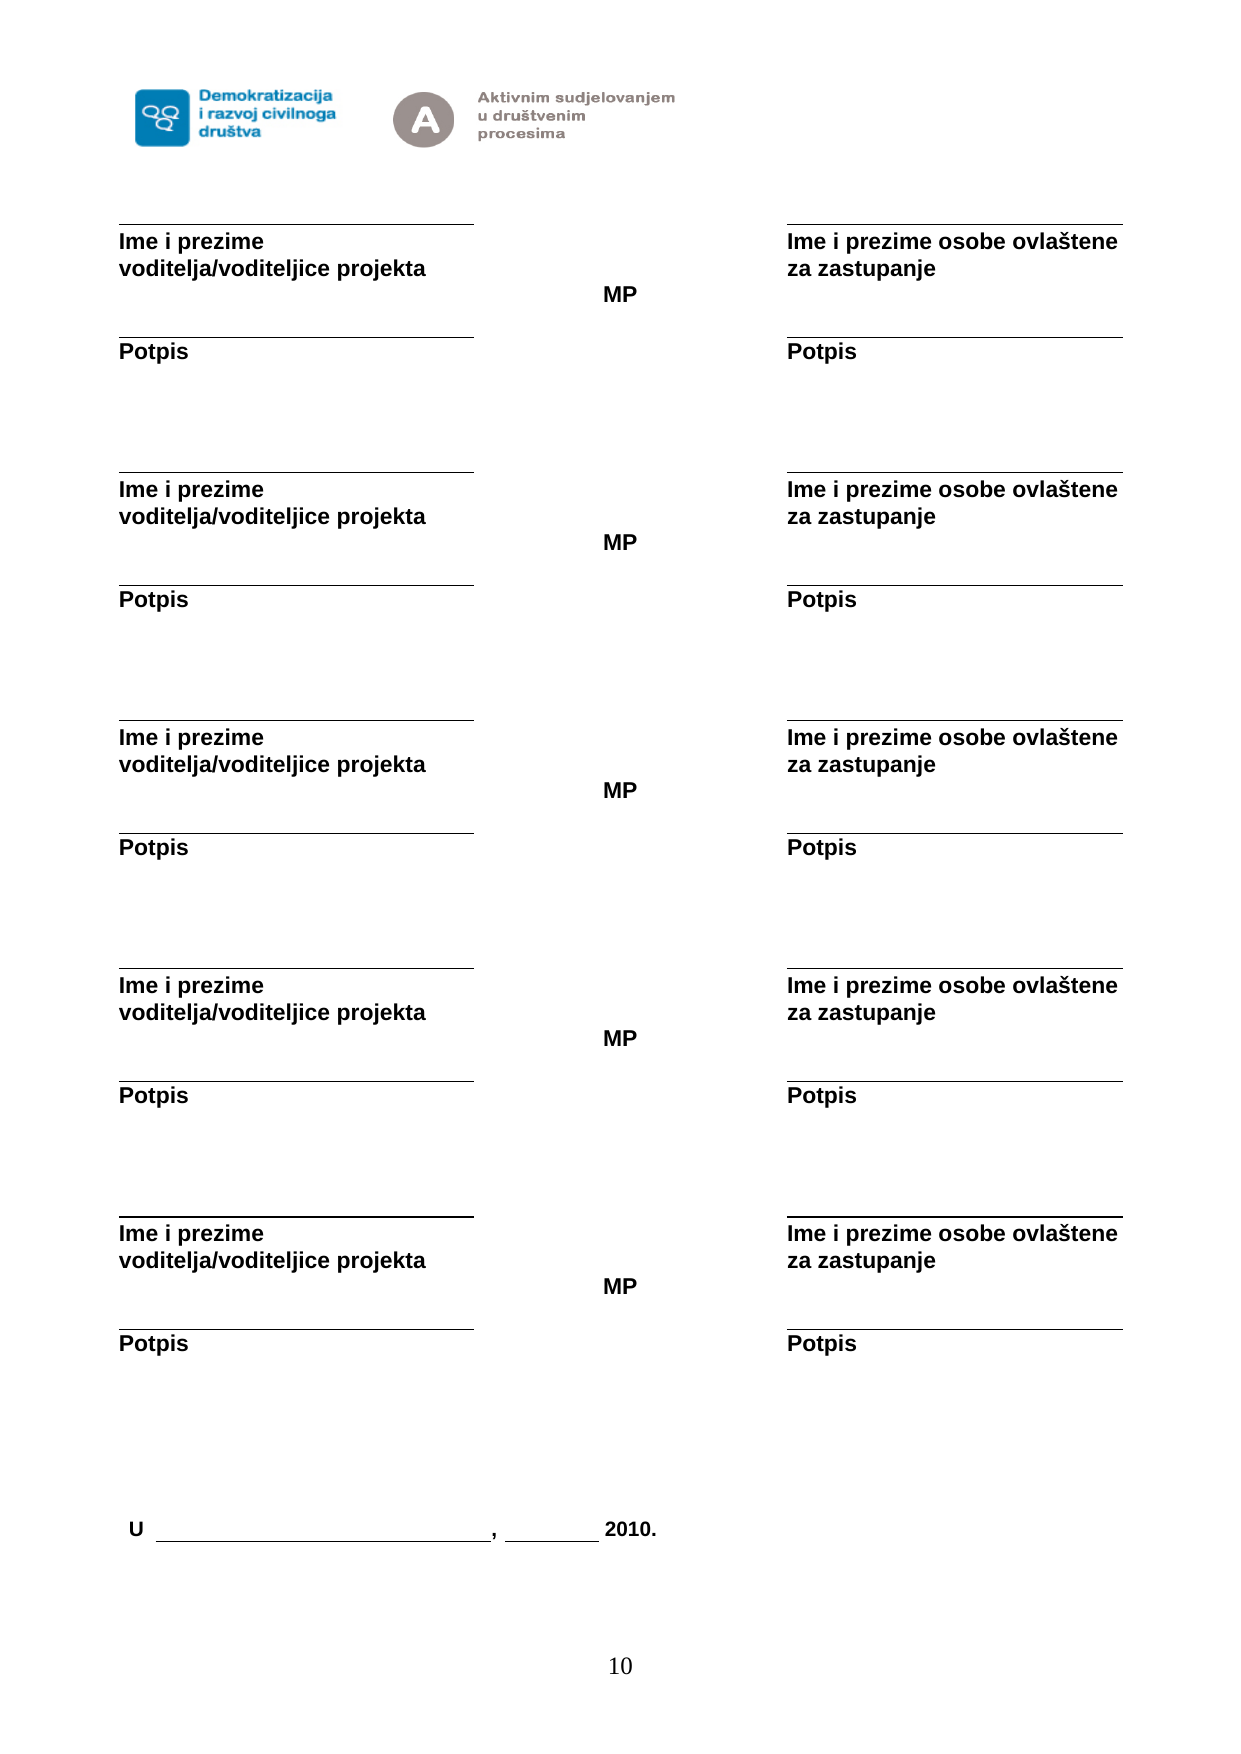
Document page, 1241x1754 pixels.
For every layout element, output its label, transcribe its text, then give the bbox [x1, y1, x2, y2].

table_header [156, 1514, 491, 1541]
table_cell Potpis [119, 1082, 474, 1108]
table_cell [474, 968, 787, 1025]
picture [392, 91, 677, 148]
table_header [474, 691, 787, 720]
table_cell [474, 833, 787, 860]
table_header [474, 1051, 787, 1081]
table_cell Potpis [119, 586, 474, 612]
table_header [474, 803, 787, 833]
table_header [119, 555, 474, 584]
table_header [119, 1187, 474, 1216]
table_cell Ime i prezime osobe ovlaštene za zastupanje [787, 721, 1123, 777]
table_cell Potpis [787, 338, 1123, 364]
table_cell [474, 1216, 787, 1273]
table_cell Potpis [787, 1082, 1123, 1108]
table_header [787, 691, 1123, 720]
table_header [474, 555, 787, 584]
table_cell Ime i prezime voditelja/voditeljice projekta [119, 473, 474, 529]
table_header , [491, 1514, 505, 1541]
table_header [474, 195, 787, 224]
table_cell Ime i prezime voditelja/voditeljice projekta [119, 1218, 474, 1273]
table_header [787, 803, 1123, 833]
table_header [787, 1299, 1123, 1329]
text MP [118, 777, 1122, 803]
table_header [119, 307, 474, 337]
table_cell Potpis [119, 834, 474, 860]
table_header [119, 691, 474, 720]
table_header [119, 803, 474, 833]
table_header 2010. [599, 1514, 692, 1541]
text MP [118, 281, 1122, 307]
table_header [787, 939, 1123, 968]
table_cell Potpis [787, 1330, 1123, 1356]
table_cell Ime i prezime osobe ovlaštene za zastupanje [787, 225, 1123, 281]
table_cell [474, 472, 787, 529]
table_header [474, 1299, 787, 1329]
table_cell [474, 1329, 787, 1356]
table_header [474, 939, 787, 968]
table_header [787, 1187, 1123, 1216]
text MP [118, 1273, 1122, 1299]
table_cell [474, 720, 787, 777]
table_cell Potpis [119, 1330, 474, 1356]
table_cell Ime i prezime osobe ovlaštene za zastupanje [787, 473, 1123, 529]
table_cell Potpis [119, 338, 474, 364]
table_cell Ime i prezime voditelja/voditeljice projekta [119, 969, 474, 1025]
picture [134, 89, 360, 148]
table_cell Ime i prezime voditelja/voditeljice projekta [119, 721, 474, 777]
table_header [474, 443, 787, 472]
table_cell [474, 224, 787, 281]
table_header [505, 1514, 599, 1541]
table_cell [474, 585, 787, 612]
table_cell Ime i prezime osobe ovlaštene za zastupanje [787, 1218, 1123, 1273]
table_header [119, 443, 474, 472]
text MP [118, 1025, 1122, 1051]
table_header [787, 555, 1123, 584]
table_cell [474, 337, 787, 364]
table_header [474, 307, 787, 337]
text MP [118, 529, 1122, 555]
table_header [474, 1187, 787, 1216]
table_cell [474, 1081, 787, 1108]
table_header [787, 1051, 1123, 1081]
table_header [787, 443, 1123, 472]
table_cell Ime i prezime osobe ovlaštene za zastupanje [787, 969, 1123, 1025]
table_header [119, 1051, 474, 1081]
table_header U [118, 1514, 156, 1541]
table_cell Potpis [787, 586, 1123, 612]
table_cell Ime i prezime voditelja/voditeljice projekta [119, 225, 474, 281]
table_header [119, 1299, 474, 1329]
table_header [119, 939, 474, 968]
table_header [119, 195, 474, 224]
table_header [787, 307, 1123, 337]
table_header [787, 195, 1123, 224]
table_cell Potpis [787, 834, 1123, 860]
